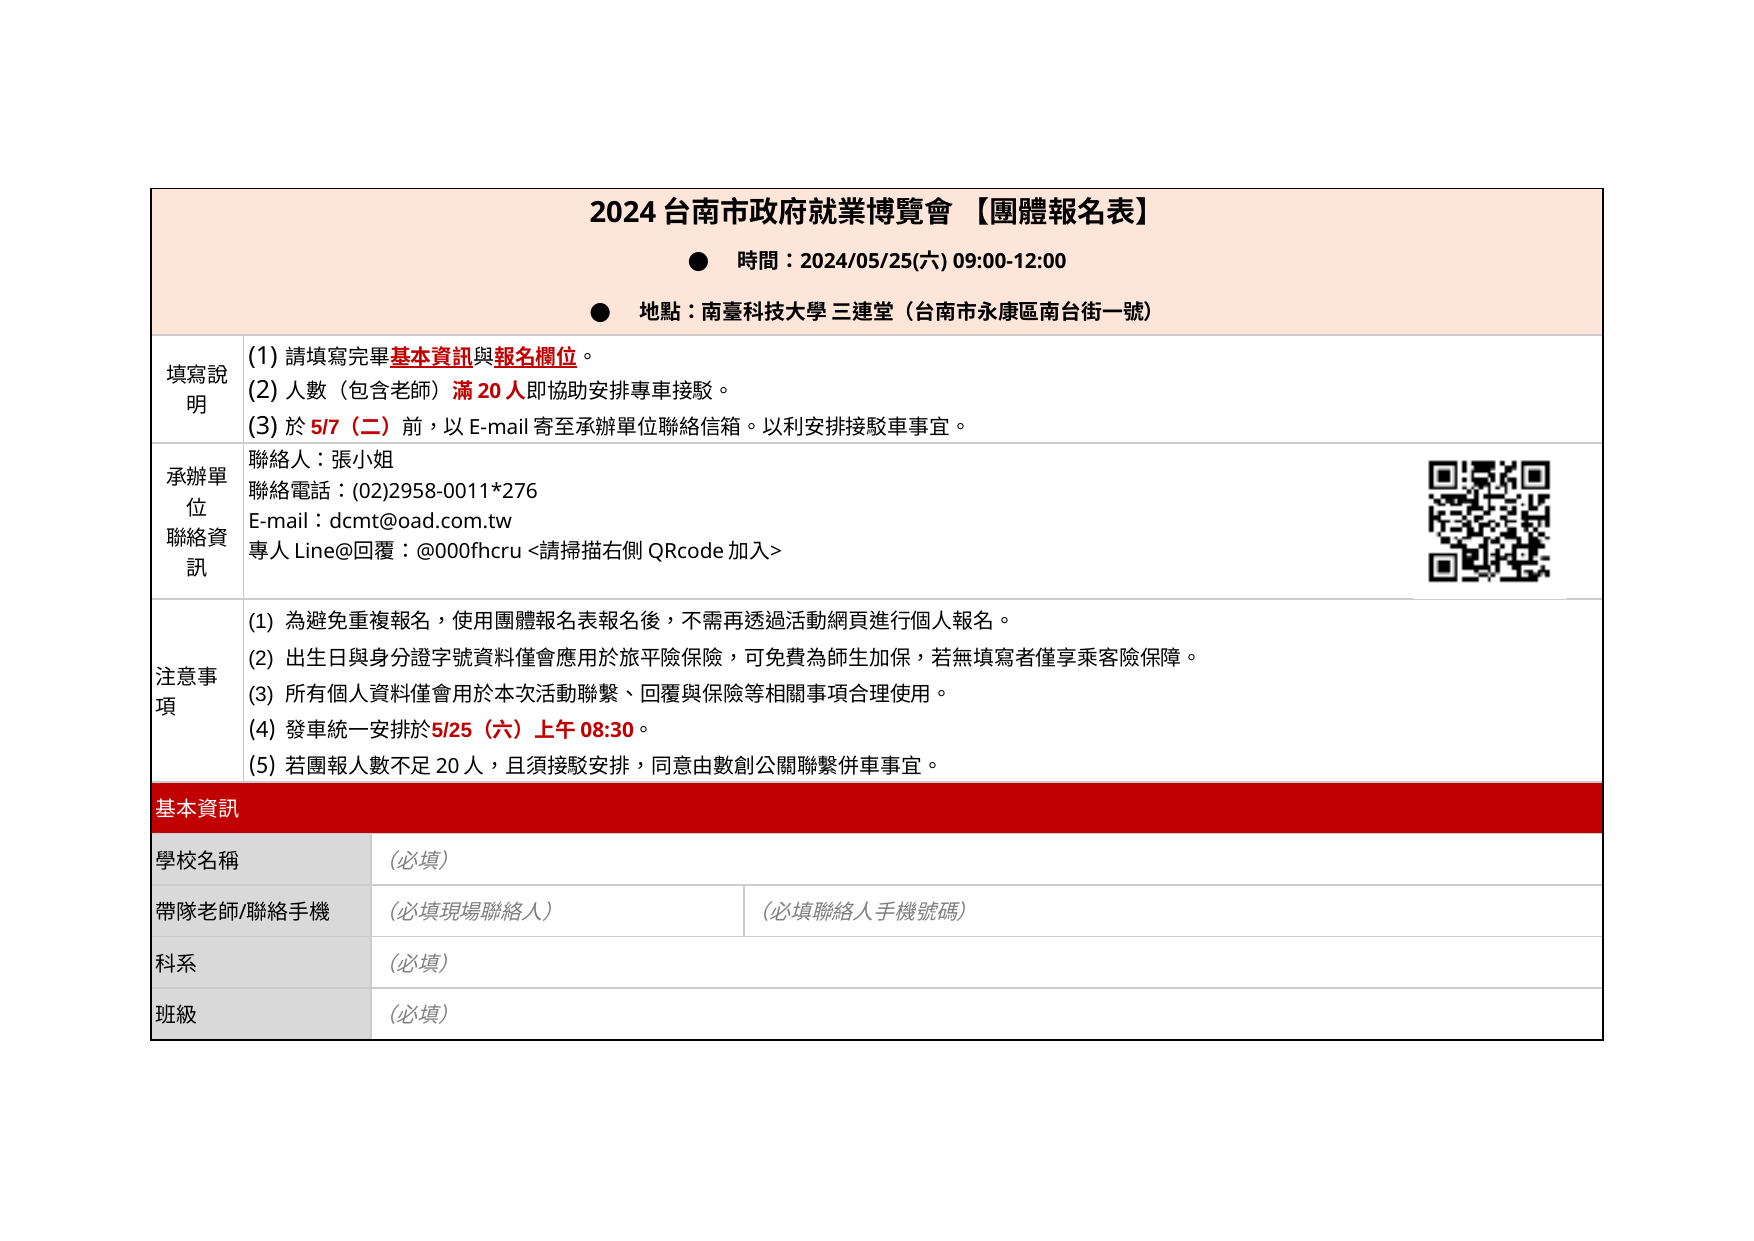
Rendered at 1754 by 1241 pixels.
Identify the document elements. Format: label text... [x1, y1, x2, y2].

table_cell 填寫說明 [152, 336, 243, 442]
picture [1413, 445, 1567, 599]
table_cell 注意事項 [152, 600, 243, 781]
table_cell （必填） [372, 989, 1602, 1039]
table_cell 學校名稱 [152, 834, 370, 884]
table_header 2024台南市政府就業博覽會 【團體報名表】 時間：2024/05/25(六) 09:00-12:00 地點：南臺科技大學 三連堂（台南市永康區南台街一號） [152, 189, 1602, 334]
table_cell （必填） [372, 834, 1602, 884]
table_cell 承辦單位 聯絡資訊 [152, 444, 243, 598]
table_cell （必填聯絡人手機號碼） [745, 886, 1602, 936]
table_cell （必填現場聯絡人） [372, 886, 743, 936]
table_cell 請填寫完畢基本資訊與報名欄位。 人數（包含老師）滿20人即協助安排專車接駁。 於5/7（二）前，以E-mail寄至承辦單位聯絡信箱。以利安排接駁車事宜。 [244, 336, 1602, 442]
table_cell 科系 [152, 937, 370, 987]
table_cell （必填） [372, 937, 1602, 987]
table_cell 帶隊老師/聯絡手機 [152, 886, 370, 936]
table_cell 為避免重複報名，使用團體報名表報名後，不需再透過活動網頁進行個人報名。 出生日與身分證字號資料僅會應用於旅平險保險，可免費為師生加保，若無填寫者僅享乘客險保障。 所有個人資料僅會用於本次活動聯繫、回覆與保險等相關事項合理使用。 發車統一安排於5/25（六）上午08:30。 若團報人數不足20人，且須接駁安排，同意由數創公關聯繫併車事宜。 [244, 600, 1602, 781]
table_cell 聯絡人：張小姐 聯絡電話：(02)2958-0011*276 E-mail：dcmt@oad.com.tw 專人Line@回覆：@000fhcru <請掃描右側QRcode加入> [244, 444, 1602, 598]
table_cell 基本資訊 [152, 783, 1602, 833]
table_cell 班級 [152, 989, 370, 1039]
